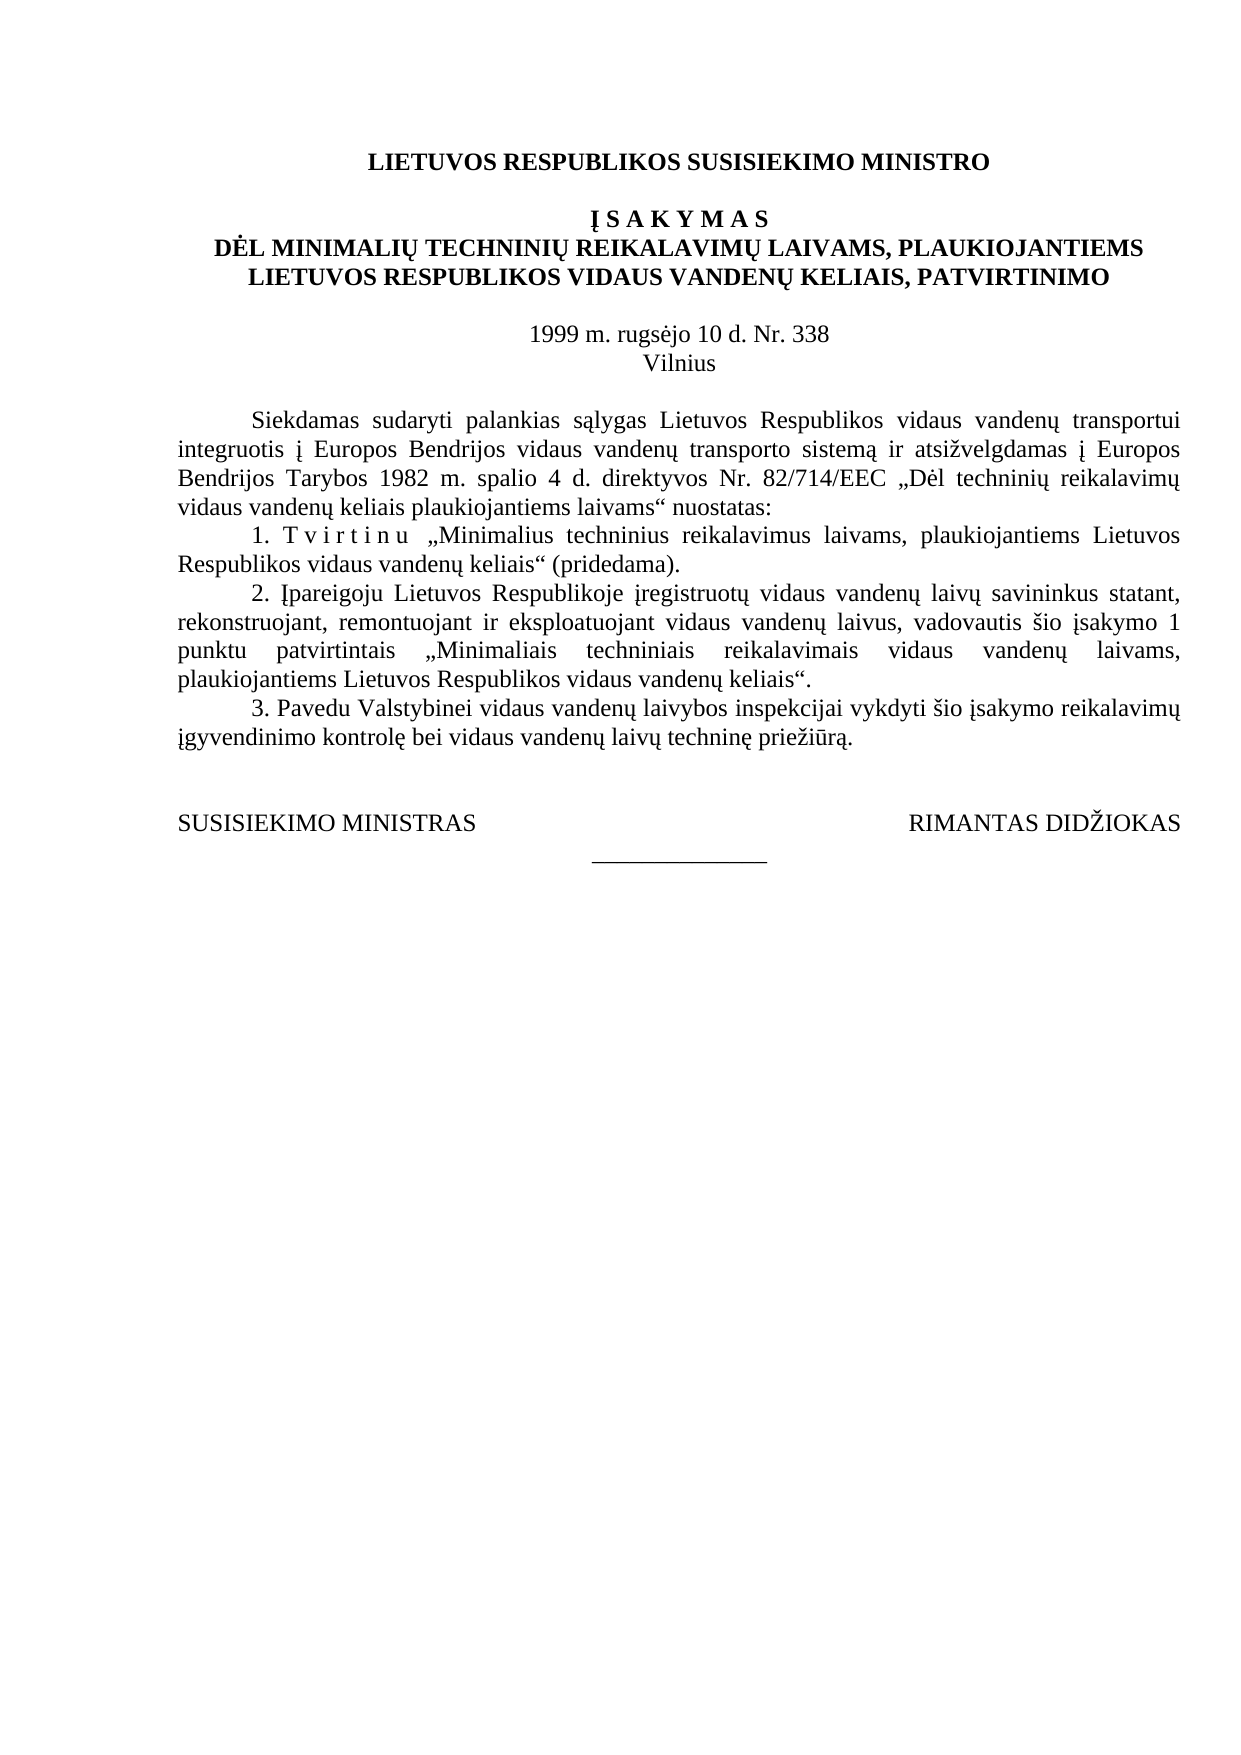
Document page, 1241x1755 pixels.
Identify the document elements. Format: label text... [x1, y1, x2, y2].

text Į S A K Y M A S [177, 204, 1181, 233]
text SUSISIEKIMO Ministras Rimantas Didžiokas [177, 808, 1181, 837]
text Vilnius [177, 348, 1181, 377]
text ______________ [177, 837, 1181, 866]
text Siekdamas sudaryti palankias sąlygas Lietuvos Respublikos vidaus vandenų transportui integruotis į Europos Bendrijos vidaus vandenų transporto sistemą ir atsižvelgdamas į Europos Bendrijos Tarybos 1982 m. spalio 4 d. direktyvos Nr. 82/714/EEC „Dėl techninių reikalavimų vidaus vandenų keliais plaukiojantiems laivams“ nuostatas: [177, 406, 1181, 521]
text 3. Pavedu Valstybinei vidaus vandenų laivybos inspekcijai vykdyti šio įsakymo reikalavimų įgyvendinimo kontrolę bei vidaus vandenų laivų techninę priežiūrą. [177, 693, 1181, 751]
text 2. Įpareigoju Lietuvos Respublikoje įregistruotų vidaus vandenų laivų savininkus statant, rekonstruojant, remontuojant ir eksploatuojant vidaus vandenų laivus, vadovautis šio įsakymo 1 punktu patvirtintais „Minimaliais techniniais reikalavimais vidaus vandenų laivams, plaukiojantiems Lietuvos Respublikos vidaus vandenų keliais“. [177, 578, 1181, 693]
text 1999 m. rugsėjo 10 d. Nr. 338 [177, 319, 1181, 348]
text 1. Tvirtinu „Minimalius techninius reikalavimus laivams, plaukiojantiems Lietuvos Respublikos vidaus vandenų keliais“ (pridedama). [177, 521, 1181, 578]
text DĖL MINIMALIŲ TECHNINIŲ REIKALAVIMŲ LAIVAMS, PLAUKIOJANTIEMS LIETUVOS RESPUBLIKOS VIDAUS VANDENŲ KELIAIS, PATVIRTINIMO [177, 233, 1181, 291]
text LIETUVOS RESPUBLIKOS SUSISIEKIMO MINISTRO [177, 147, 1181, 176]
